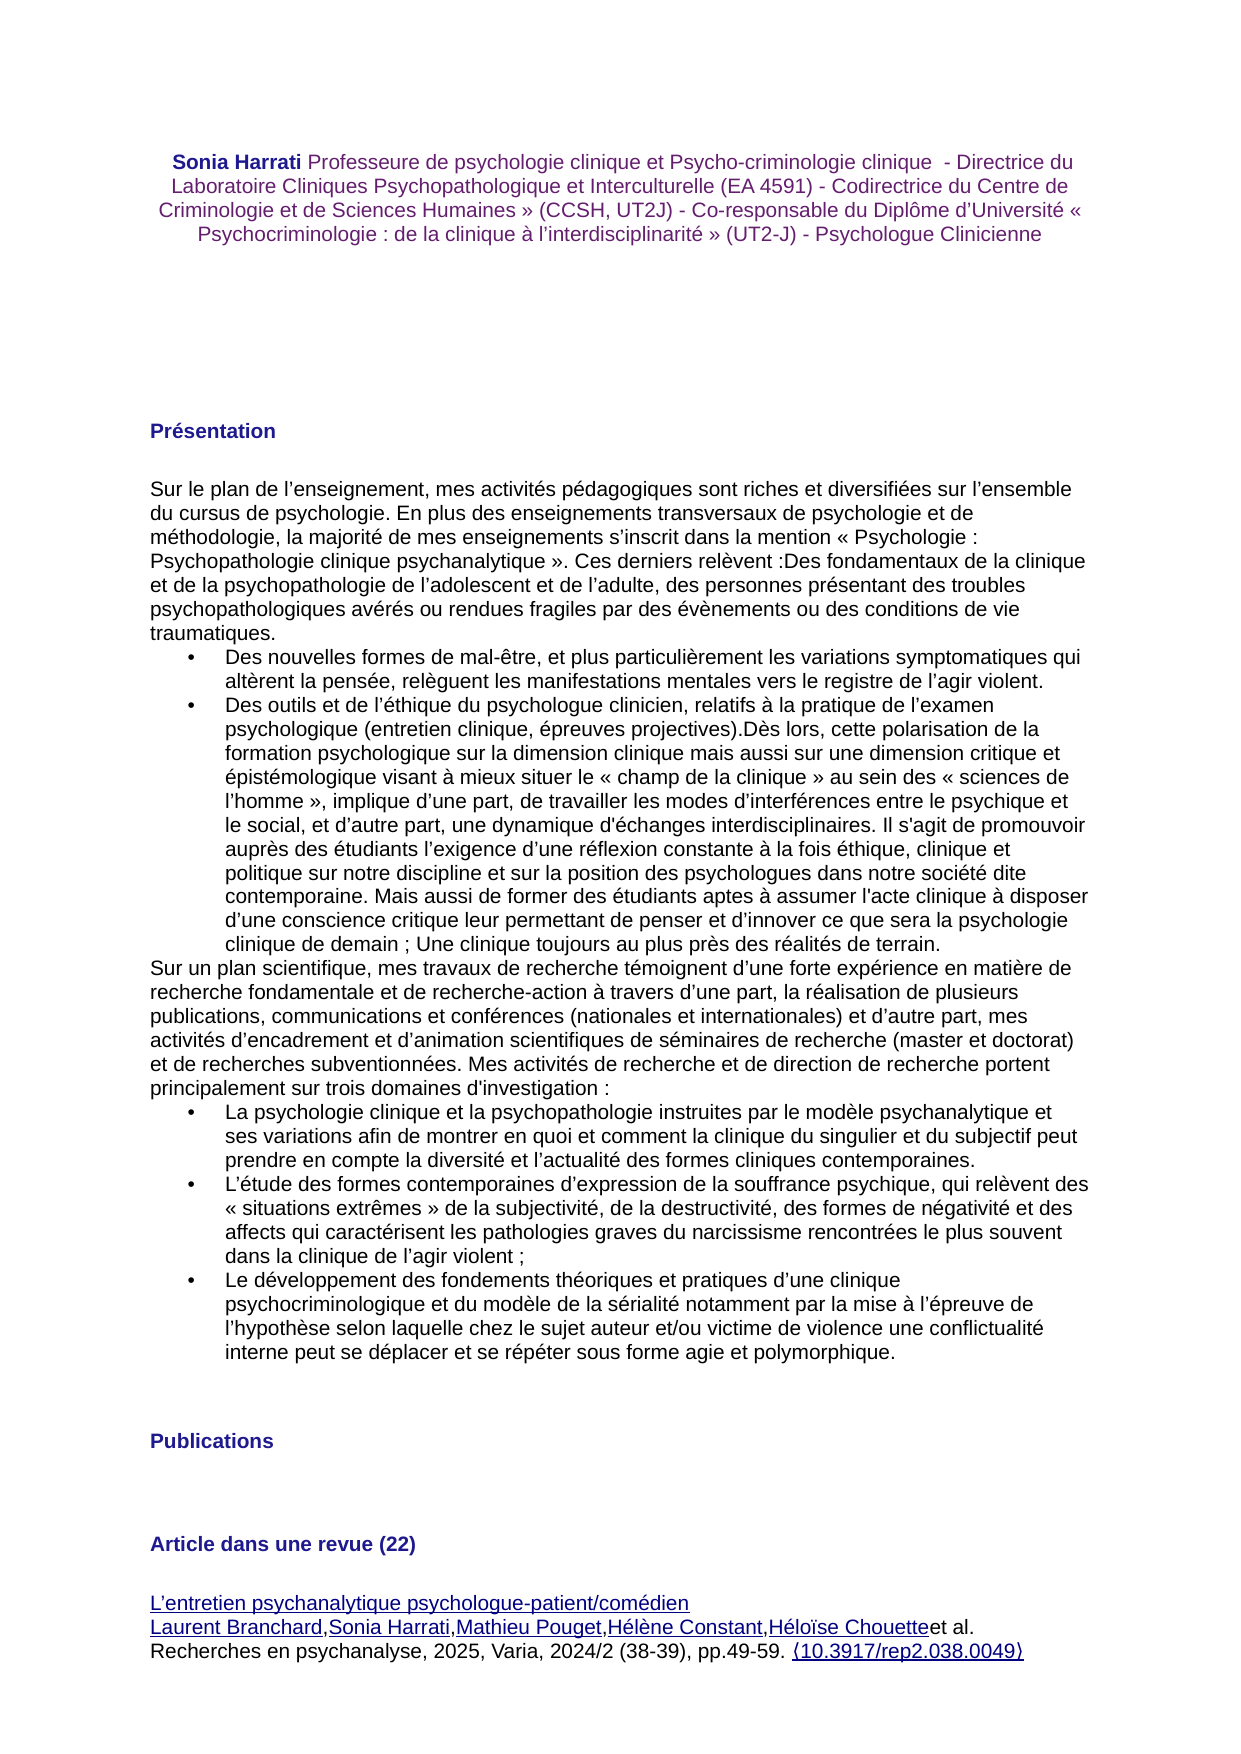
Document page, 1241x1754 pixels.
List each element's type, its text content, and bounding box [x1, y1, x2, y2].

subtitle Présentation [150, 419, 1090, 443]
subtitle Article dans une revue (22) [150, 1532, 1090, 1556]
subtitle Sonia Harrati Professeure de psychologie clinique et Psycho-criminologie clinique - Directrice du Laboratoire Cliniques Psychopathologique et Interculturelle (EA 4591) - Codirectrice du Centre de Criminologie et de Sciences Humaines » (CCSH, UT2J) - Co-responsable du Diplôme d’Université « Psychocriminologie : de la clinique à l’interdisciplinarité » (UT2-J) - Psychologue Clinicienne [150, 150, 1090, 246]
list Des nouvelles formes de mal-être, et plus particulièrement les variations symptomatiques qui altèrent la pensée, relèguent les manifestations mentales vers le registre de l’agir violent. [187, 645, 1090, 693]
list Le développement des fondements théoriques et pratiques d’une clinique psychocriminologique et du modèle de la sérialité notamment par la mise à l’épreuve de l’hypothèse selon laquelle chez le sujet auteur et/ou victime de violence une conflictualité interne peut se déplacer et se répéter sous forme agie et polymorphique. [187, 1268, 1090, 1363]
list La psychologie clinique et la psychopathologie instruites par le modèle psychanalytique et ses variations afin de montrer en quoi et comment la clinique du singulier et du subjectif peut prendre en compte la diversité et l’actualité des formes cliniques contemporaines. [187, 1100, 1090, 1172]
text Sur un plan scientifique, mes travaux de recherche témoignent d’une forte expérience en matière de recherche fondamentale et de recherche-action à travers d’une part, la réalisation de plusieurs publications, communications et conférences (nationales et internationales) et d’autre part, mes activités d’encadrement et d’animation scientifiques de séminaires de recherche (master et doctorat) et de recherches subventionnées. Mes activités de recherche et de direction de recherche portent principalement sur trois domaines d'investigation : [150, 956, 1090, 1100]
list L’étude des formes contemporaines d’expression de la souffrance psychique, qui relèvent des « situations extrêmes » de la subjectivité, de la destructivité, des formes de négativité et des affects qui caractérisent les pathologies graves du narcissisme rencontrées le plus souvent dans la clinique de l’agir violent ; [187, 1172, 1090, 1268]
subtitle Publications [150, 1429, 1090, 1453]
table_header L’entretien psychanalytique psychologue-patient/comédien Laurent Branchard,Sonia Harrati,Mathieu Pouget,Hélène Constant,Héloïse Chouetteet al. Recherches en psychanalyse, 2025, Varia, 2024/2 (38-39), pp.49-59. ⟨10.3917/rep2.038.0049⟩ [150, 1591, 1090, 1662]
text Sur le plan de l’enseignement, mes activités pédagogiques sont riches et diversifiées sur l’ensemble du cursus de psychologie. En plus des enseignements transversaux de psychologie et de méthodologie, la majorité de mes enseignements s’inscrit dans la mention « Psychologie : Psychopathologie clinique psychanalytique ». Ces derniers relèvent :Des fondamentaux de la clinique et de la psychopathologie de l’adolescent et de l’adulte, des personnes présentant des troubles psychopathologiques avérés ou rendues fragiles par des évènements ou des conditions de vie traumatiques. [150, 477, 1090, 645]
list Des outils et de l’éthique du psychologue clinicien, relatifs à la pratique de l’examen psychologique (entretien clinique, épreuves projectives).Dès lors, cette polarisation de la formation psychologique sur la dimension clinique mais aussi sur une dimension critique et épistémologique visant à mieux situer le « champ de la clinique » au sein des « sciences de l’homme », implique d’une part, de travailler les modes d’interférences entre le psychique et le social, et d’autre part, une dynamique d'échanges interdisciplinaires. Il s'agit de promouvoir auprès des étudiants l’exigence d’une réflexion constante à la fois éthique, clinique et politique sur notre discipline et sur la position des psychologues dans notre société dite contemporaine. Mais aussi de former des étudiants aptes à assumer l'acte clinique à disposer d’une conscience critique leur permettant de penser et d’innover ce que sera la psychologie clinique de demain ; Une clinique toujours au plus près des réalités de terrain. [187, 693, 1090, 956]
